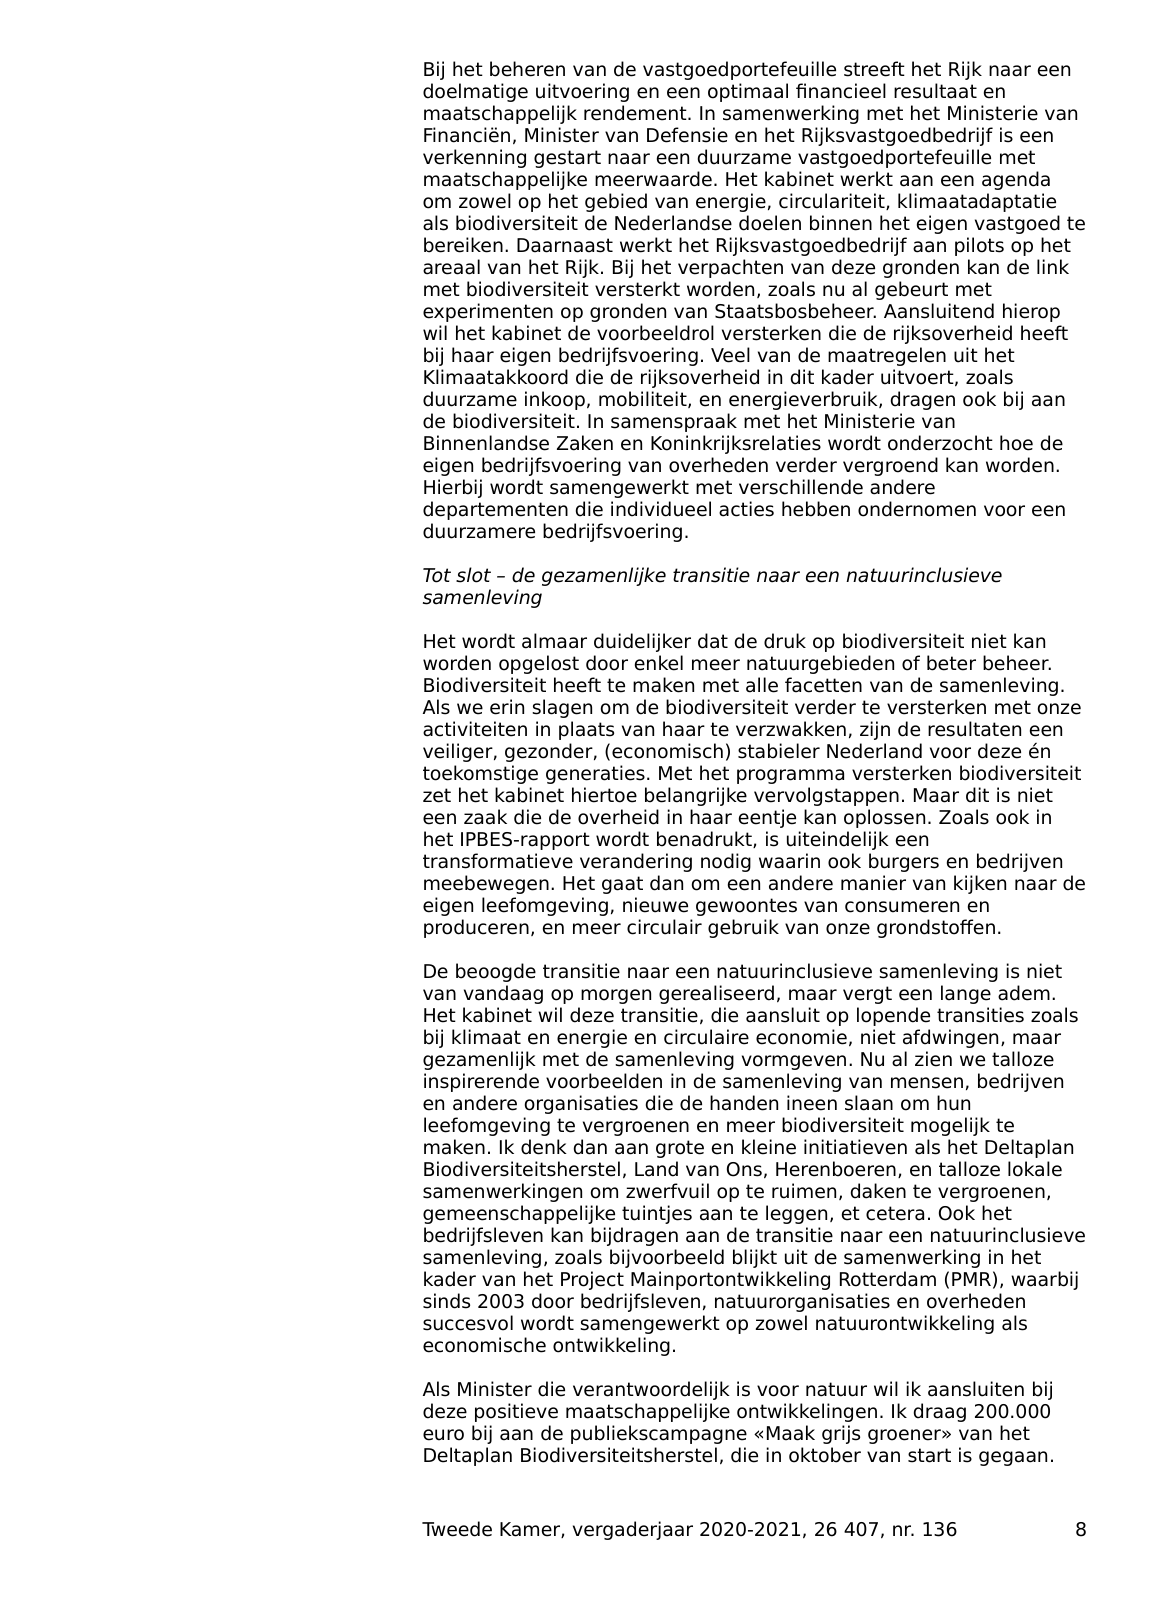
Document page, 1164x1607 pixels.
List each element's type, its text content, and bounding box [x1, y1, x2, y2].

subtitle Tot slot – de gezamenlijke transitie naar een natuurinclusieve samenleving [422, 565, 1087, 609]
text De beoogde transitie naar een natuurinclusieve samenleving is niet van vandaag op morgen gerealiseerd, maar vergt een lange adem. Het kabinet wil deze transitie, die aansluit op lopende transities zoals bij klimaat en energie en circulaire economie, niet afdwingen, maar gezamenlijk met de samenleving vormgeven. Nu al zien we talloze inspirerende voorbeelden in de samenleving van mensen, bedrijven en andere organisaties die de handen ineen slaan om hun leefomgeving te vergroenen en meer biodiversiteit mogelijk te maken. Ik denk dan aan grote en kleine initiatieven als het Deltaplan Biodiversiteitsherstel, Land van Ons, Herenboeren, en talloze lokale samenwerkingen om zwerfvuil op te ruimen, daken te vergroenen, gemeenschappelijke tuintjes aan te leggen, et cetera. Ook het bedrijfsleven kan bijdragen aan de transitie naar een natuurinclusieve samenleving, zoals bijvoorbeeld blijkt uit de samenwerking in het kader van het Project Mainportontwikkeling Rotterdam (PMR), waarbij sinds 2003 door bedrijfsleven, natuurorganisaties en overheden succesvol wordt samengewerkt op zowel natuurontwikkeling als economische ontwikkeling. [422, 961, 1087, 1356]
text Het wordt almaar duidelijker dat de druk op biodiversiteit niet kan worden opgelost door enkel meer natuurgebieden of beter beheer. Biodiversiteit heeft te maken met alle facetten van de samenleving. Als we erin slagen om de biodiversiteit verder te versterken met onze activiteiten in plaats van haar te verzwakken, zijn de resultaten een veiliger, gezonder, (economisch) stabieler Nederland voor deze én toekomstige generaties. Met het programma versterken biodiversiteit zet het kabinet hiertoe belangrijke vervolgstappen. Maar dit is niet een zaak die de overheid in haar eentje kan oplossen. Zoals ook in het IPBES-rapport wordt benadrukt, is uiteindelijk een transformatieve verandering nodig waarin ook burgers en bedrijven meebewegen. Het gaat dan om een andere manier van kijken naar de eigen leefomgeving, nieuwe gewoontes van consumeren en produceren, en meer circulair gebruik van onze grondstoffen. [422, 631, 1087, 939]
text Bij het beheren van de vastgoedportefeuille streeft het Rijk naar een doelmatige uitvoering en een optimaal financieel resultaat en maatschappelijk rendement. In samenwerking met het Ministerie van Financiën, Minister van Defensie en het Rijksvastgoedbedrijf is een verkenning gestart naar een duurzame vastgoedportefeuille met maatschappelijke meerwaarde. Het kabinet werkt aan een agenda om zowel op het gebied van energie, circulariteit, klimaatadaptatie als biodiversiteit de Nederlandse doelen binnen het eigen vastgoed te bereiken. Daarnaast werkt het Rijksvastgoedbedrijf aan pilots op het areaal van het Rijk. Bij het verpachten van deze gronden kan de link met biodiversiteit versterkt worden, zoals nu al gebeurt met experimenten op gronden van Staatsbosbeheer. Aansluitend hierop wil het kabinet de voorbeeldrol versterken die de rijksoverheid heeft bij haar eigen bedrijfsvoering. Veel van de maatregelen uit het Klimaatakkoord die de rijksoverheid in dit kader uitvoert, zoals duurzame inkoop, mobiliteit, en energieverbruik, dragen ook bij aan de biodiversiteit. In samenspraak met het Ministerie van Binnenlandse Zaken en Koninkrijksrelaties wordt onderzocht hoe de eigen bedrijfsvoering van overheden verder vergroend kan worden. Hierbij wordt samengewerkt met verschillende andere departementen die individueel acties hebben ondernomen voor een duurzamere bedrijfsvoering. [422, 59, 1087, 543]
text Als Minister die verantwoordelijk is voor natuur wil ik aansluiten bij deze positieve maatschappelijke ontwikkelingen. Ik draag 200.000 euro bij aan de publiekscampagne «Maak grijs groener» van het Deltaplan Biodiversiteitsherstel, die in oktober van start is gegaan. [422, 1379, 1087, 1467]
